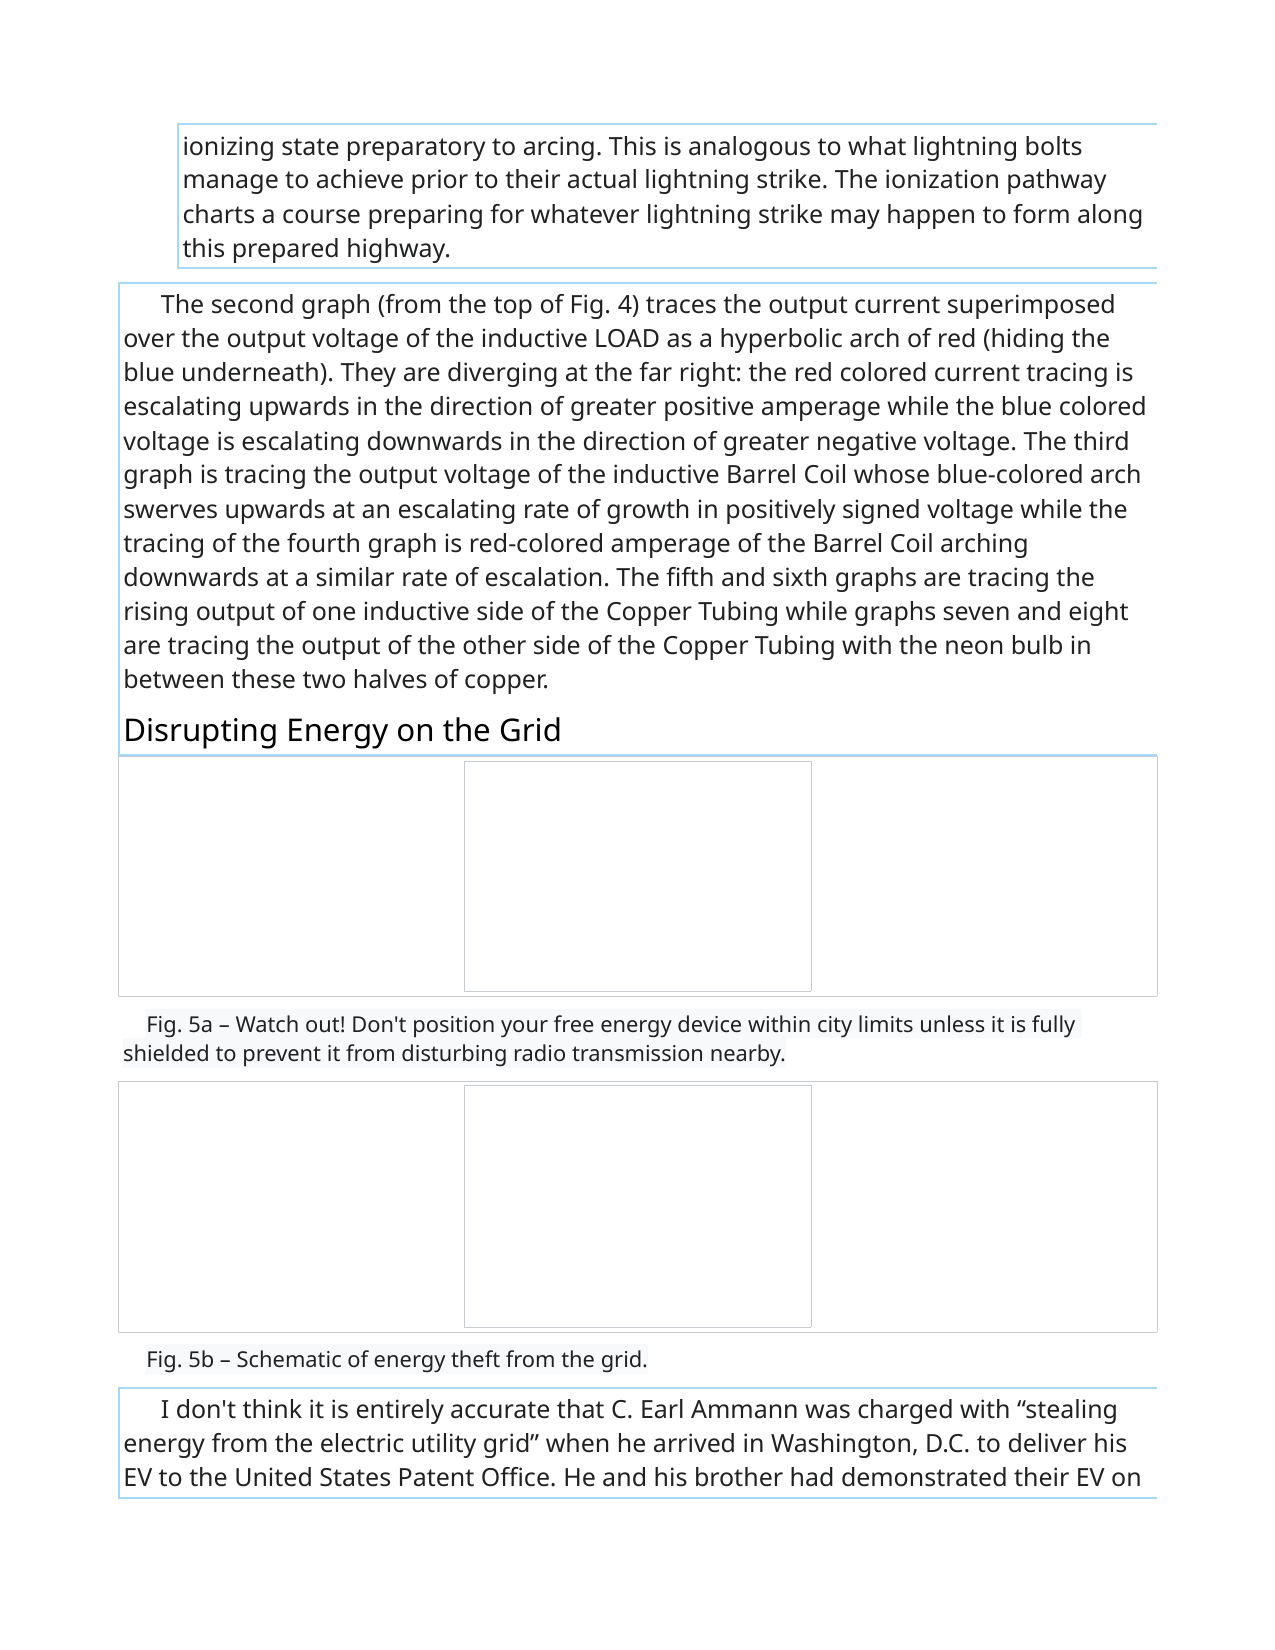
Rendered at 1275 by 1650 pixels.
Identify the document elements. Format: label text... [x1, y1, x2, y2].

text I don't think it is entirely accurate that C. Earl Ammann was charged with “stealing energy from the electric utility grid” when he arrived in Washington, D.C. to deliver his EV to the United States Patent Office. He and his brother had demonstrated their EV on [120, 1389, 1157, 1497]
text Fig. 5b – Schematic of energy theft from the grid. [123, 1344, 1157, 1374]
text Fig. 5a – Watch out! Don't position your free energy device within city limits unless it is fully shielded to prevent it from disturbing radio transmission nearby. [123, 1008, 1157, 1068]
text The second graph (from the top of Fig. 4) traces the output current superimposed over the output voltage of the inductive LOAD as a hyperbolic arch of red (hiding the blue underneath). They are diverging at the far right: the red colored current tracing is escalating upwards in the direction of greater positive amperage while the blue colored voltage is escalating downwards in the direction of greater negative voltage. The third graph is tracing the output voltage of the inductive Barrel Coil whose blue-colored arch swerves upwards at an escalating rate of growth in positively signed voltage while the tracing of the fourth graph is red-colored amperage of the Barrel Coil arching downwards at a similar rate of escalation. The fifth and sixth graphs are tracing the rising output of one inductive side of the Copper Tubing while graphs seven and eight are tracing the output of the other side of the Copper Tubing with the neon bulb in between these two halves of copper. [120, 284, 1157, 696]
list ionizing state preparatory to arcing. This is analogous to what lightning bolts manage to achieve prior to their actual lightning strike. The ionization pathway charts a course preparing for whatever lightning strike may happen to form along this prepared highway. [179, 125, 1157, 267]
subtitle Disrupting Energy on the Grid [120, 703, 1157, 754]
